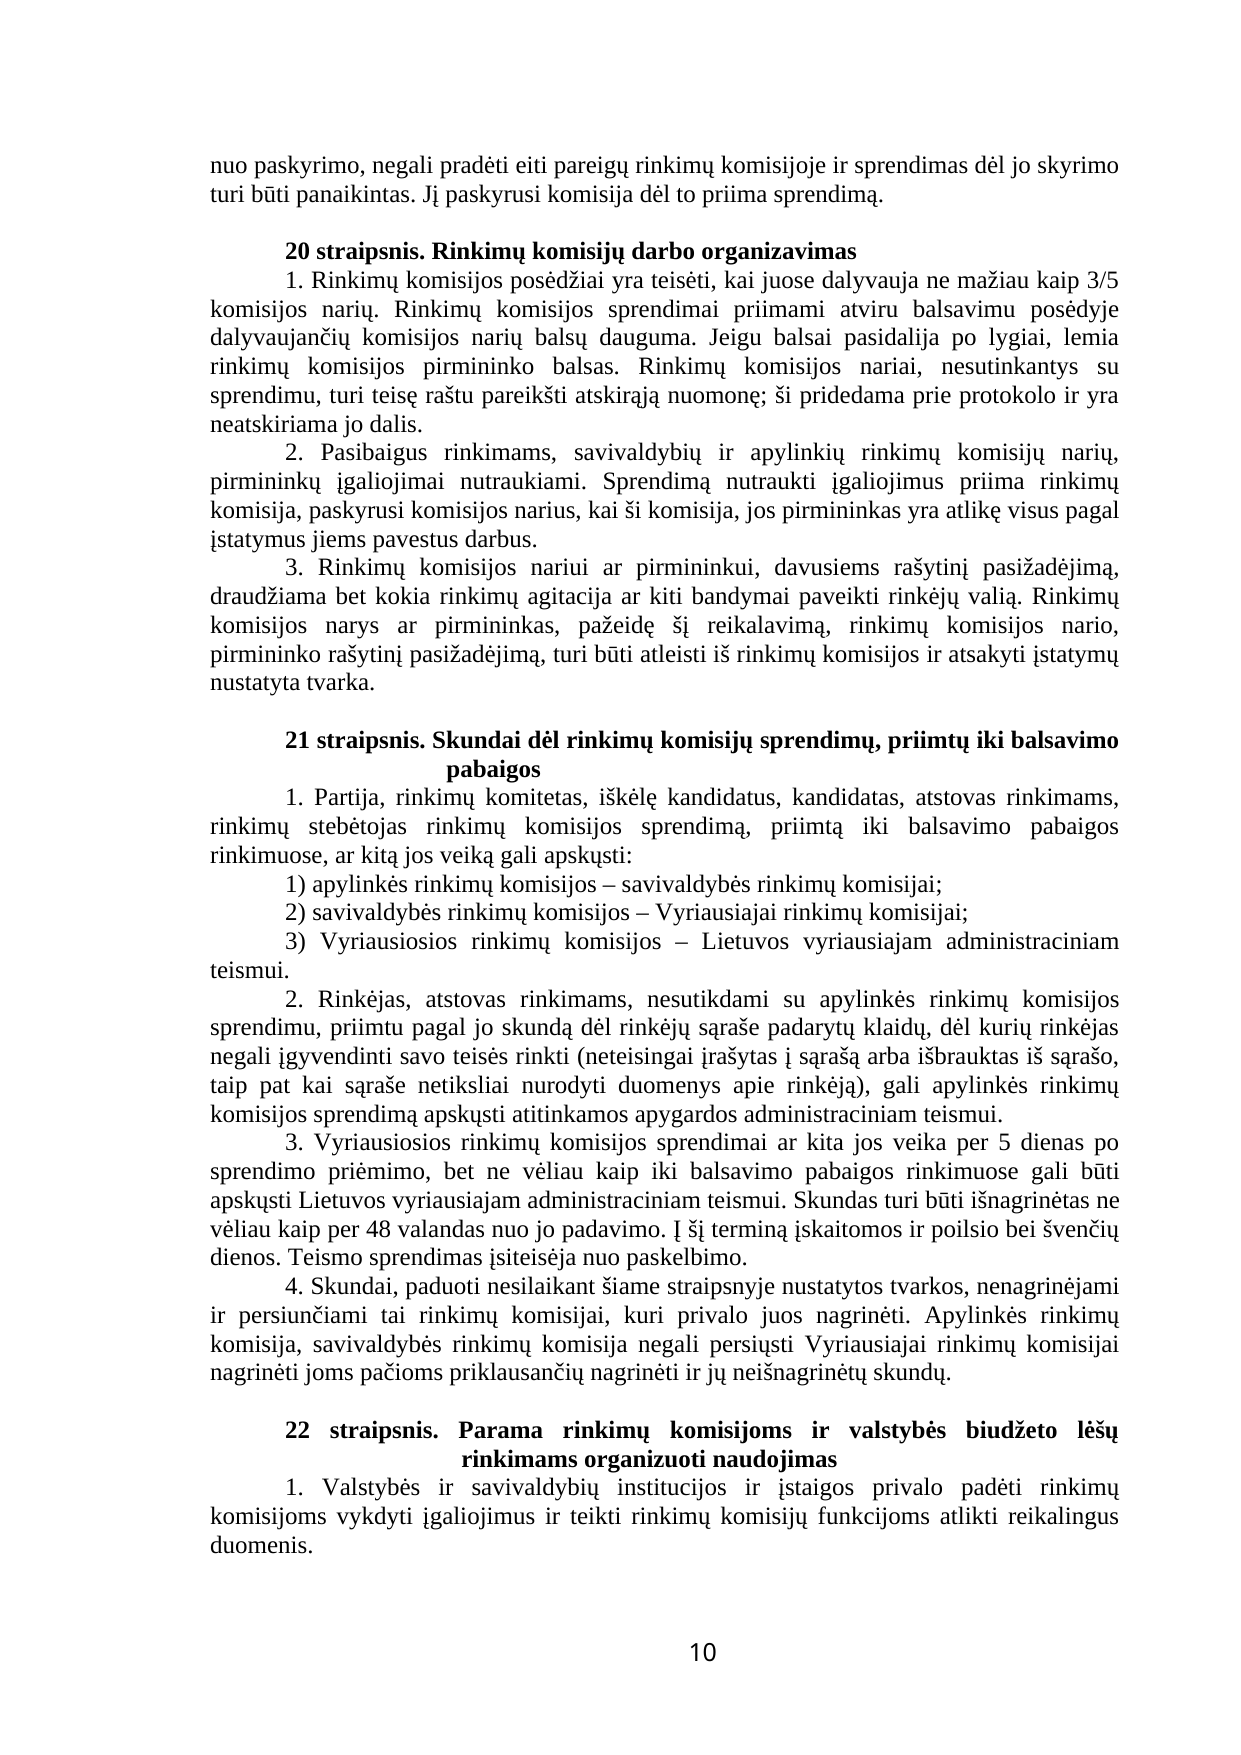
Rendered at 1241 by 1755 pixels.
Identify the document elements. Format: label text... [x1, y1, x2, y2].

text 21 straipsnis. Skundai dėl rinkimų komisijų sprendimų, priimtų iki balsavimo pabaigos [285, 725, 1120, 782]
text 3. Rinkimų komisijos nariui ar pirmininkui, davusiems rašytinį pasižadėjimą, draudžiama bet kokia rinkimų agitacija ar kiti bandymai paveikti rinkėjų valią. Rinkimų komisijos narys ar pirmininkas, pažeidę šį reikalavimą, rinkimų komisijos nario, pirmininko rašytinį pasižadėjimą, turi būti atleisti iš rinkimų komisijos ir atsakyti įstatymų nustatyta tvarka. [210, 552, 1120, 696]
text 4. Skundai, paduoti nesilaikant šiame straipsnyje nustatytos tvarkos, nenagrinėjami ir persiunčiami tai rinkimų komisijai, kuri privalo juos nagrinėti. Apylinkės rinkimų komisija, savivaldybės rinkimų komisija negali persiųsti Vyriausiajai rinkimų komisijai nagrinėti joms pačioms priklausančių nagrinėti ir jų neišnagrinėtų skundų. [210, 1271, 1120, 1386]
text 3. Vyriausiosios rinkimų komisijos sprendimai ar kita jos veika per 5 dienas po sprendimo priėmimo, bet ne vėliau kaip iki balsavimo pabaigos rinkimuose gali būti apskųsti Lietuvos vyriausiajam administraciniam teismui. Skundas turi būti išnagrinėtas ne vėliau kaip per 48 valandas nuo jo padavimo. Į šį terminą įskaitomos ir poilsio bei švenčių dienos. Teismo sprendimas įsiteisėja nuo paskelbimo. [210, 1127, 1120, 1271]
text 22 straipsnis. Parama rinkimų komisijoms ir valstybės biudžeto lėšų rinkimams organizuoti naudojimas [285, 1415, 1120, 1472]
text 2. Rinkėjas, atstovas rinkimams, nesutikdami su apylinkės rinkimų komisijos sprendimu, priimtu pagal jo skundą dėl rinkėjų sąraše padarytų klaidų, dėl kurių rinkėjas negali įgyvendinti savo teisės rinkti (neteisingai įrašytas į sąrašą arba išbrauktas iš sąrašo, taip pat kai sąraše netiksliai nurodyti duomenys apie rinkėją), gali apylinkės rinkimų komisijos sprendimą apskųsti atitinkamos apygardos administraciniam teismui. [210, 984, 1120, 1127]
text 1. Partija, rinkimų komitetas, iškėlę kandidatus, kandidatas, atstovas rinkimams, rinkimų stebėtojas rinkimų komisijos sprendimą, priimtą iki balsavimo pabaigos rinkimuose, ar kitą jos veiką gali apskųsti: [210, 782, 1120, 869]
text 1. Rinkimų komisijos posėdžiai yra teisėti, kai juose dalyvauja ne mažiau kaip 3/5 komisijos narių. Rinkimų komisijos sprendimai priimami atviru balsavimu posėdyje dalyvaujančių komisijos narių balsų dauguma. Jeigu balsai pasidalija po lygiai, lemia rinkimų komisijos pirmininko balsas. Rinkimų komisijos nariai, nesutinkantys su sprendimu, turi teisę raštu pareikšti atskirąją nuomonę; ši pridedama prie protokolo ir yra neatskiriama jo dalis. [210, 265, 1120, 437]
text 2) savivaldybės rinkimų komisijos – Vyriausiajai rinkimų komisijai; [210, 897, 1120, 926]
text 3) Vyriausiosios rinkimų komisijos – Lietuvos vyriausiajam administraciniam teismui. [210, 926, 1120, 984]
text 1. Valstybės ir savivaldybių institucijos ir įstaigos privalo padėti rinkimų komisijoms vykdyti įgaliojimus ir teikti rinkimų komisijų funkcijoms atlikti reikalingus duomenis. [210, 1472, 1120, 1559]
text 20 straipsnis. Rinkimų komisijų darbo organizavimas [210, 236, 1120, 265]
text nuo paskyrimo, negali pradėti eiti pareigų rinkimų komisijoje ir sprendimas dėl jo skyrimo turi būti panaikintas. Jį paskyrusi komisija dėl to priima sprendimą. [210, 150, 1120, 207]
text 2. Pasibaigus rinkimams, savivaldybių ir apylinkių rinkimų komisijų narių, pirmininkų įgaliojimai nutraukiami. Sprendimą nutraukti įgaliojimus priima rinkimų komisija, paskyrusi komisijos narius, kai ši komisija, jos pirmininkas yra atlikę visus pagal įstatymus jiems pavestus darbus. [210, 437, 1120, 552]
text 1) apylinkės rinkimų komisijos – savivaldybės rinkimų komisijai; [210, 869, 1120, 897]
